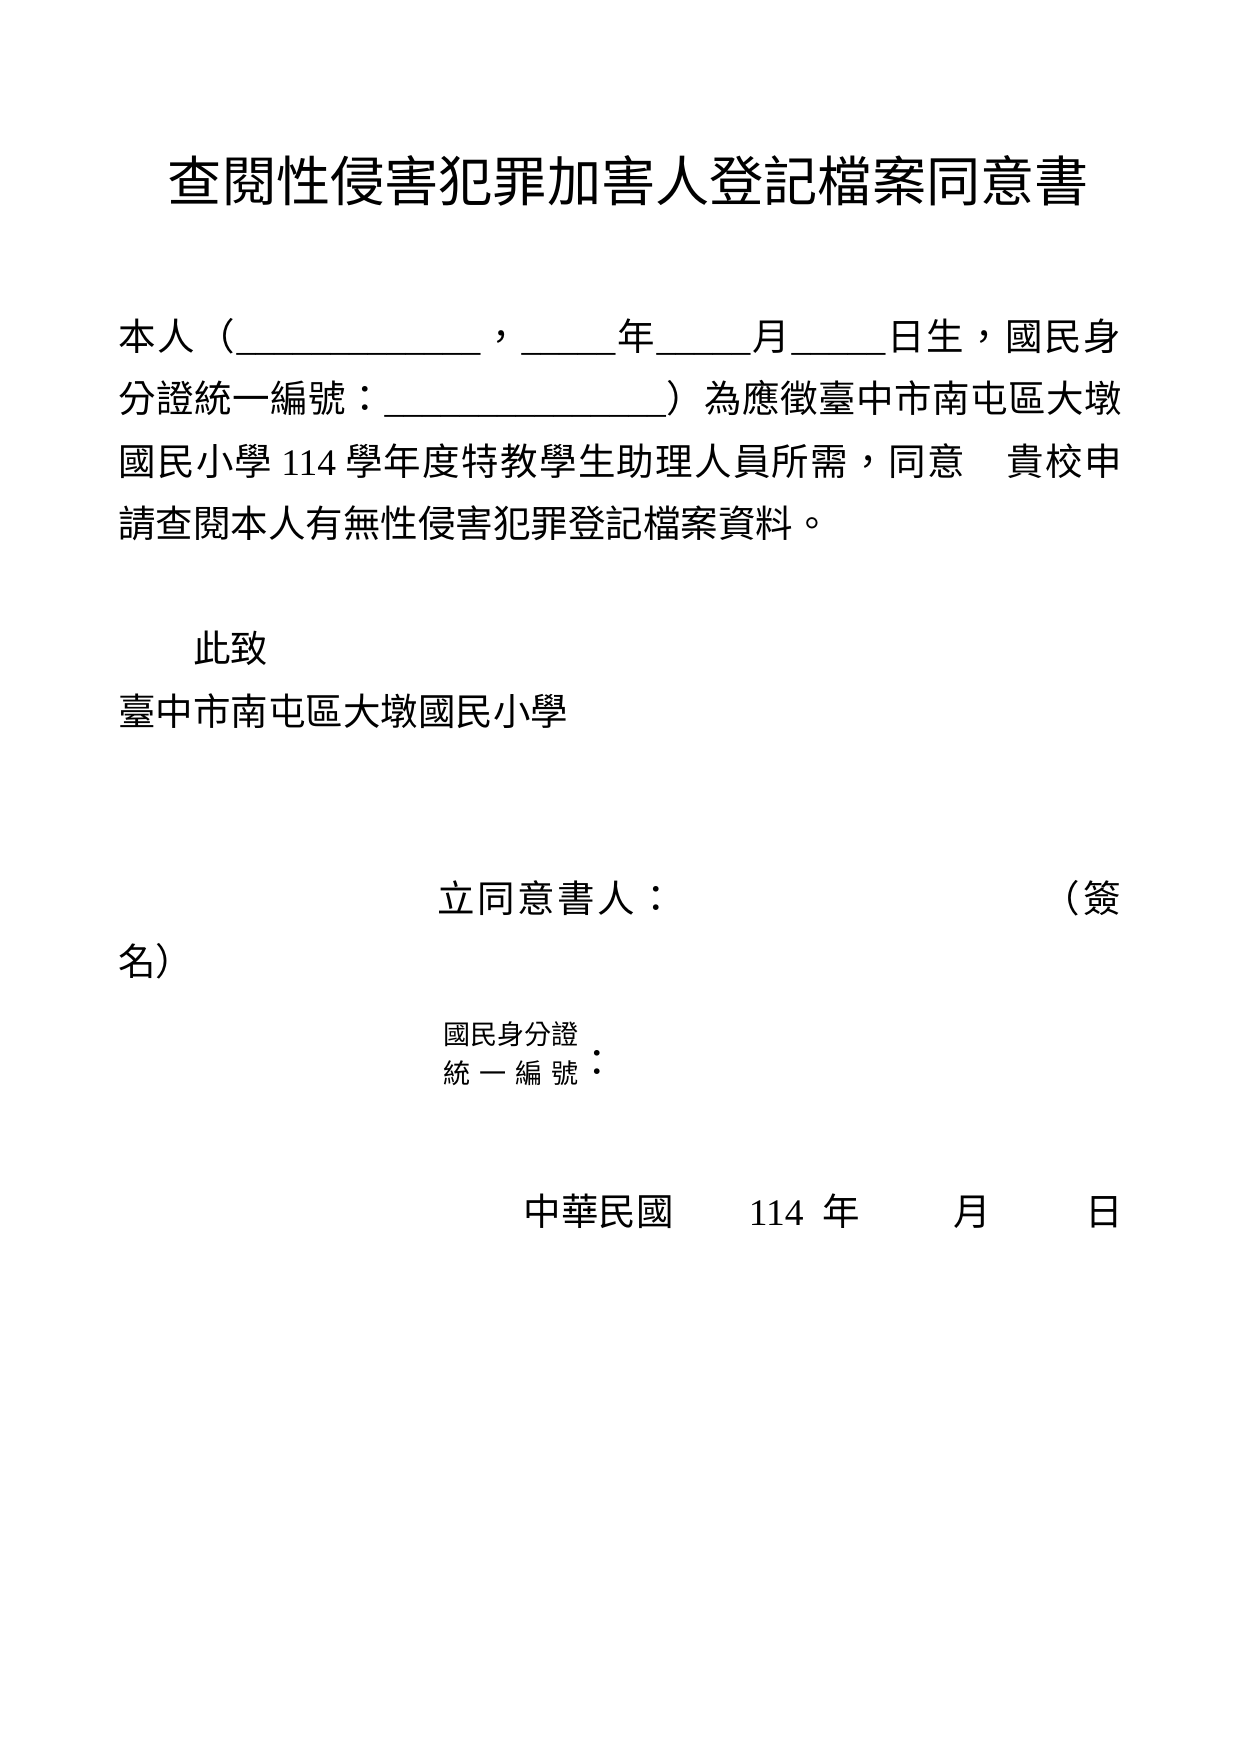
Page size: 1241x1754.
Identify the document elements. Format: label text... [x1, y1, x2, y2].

text 本人（_____________，_____年_____月_____日生，國民身分證統一編號：_______________）為應徵臺中市南屯區大墩國民小學114學年度特教學生助理人員所需，同意 貴校申請查閱本人有無性侵害犯罪登記檔案資料。 [118, 292, 1122, 542]
text 立同意書人： （簽名） [118, 854, 1122, 979]
text 中華民國 114 年 月 日 [118, 1167, 1122, 1229]
text 臺中市南屯區大墩國民小學 [118, 667, 1122, 729]
text 查閱性侵害犯罪加害人登記檔案同意書 [118, 104, 1138, 229]
text 國民身分證統一編號： [118, 979, 1122, 1104]
text 此致 [118, 604, 1122, 667]
